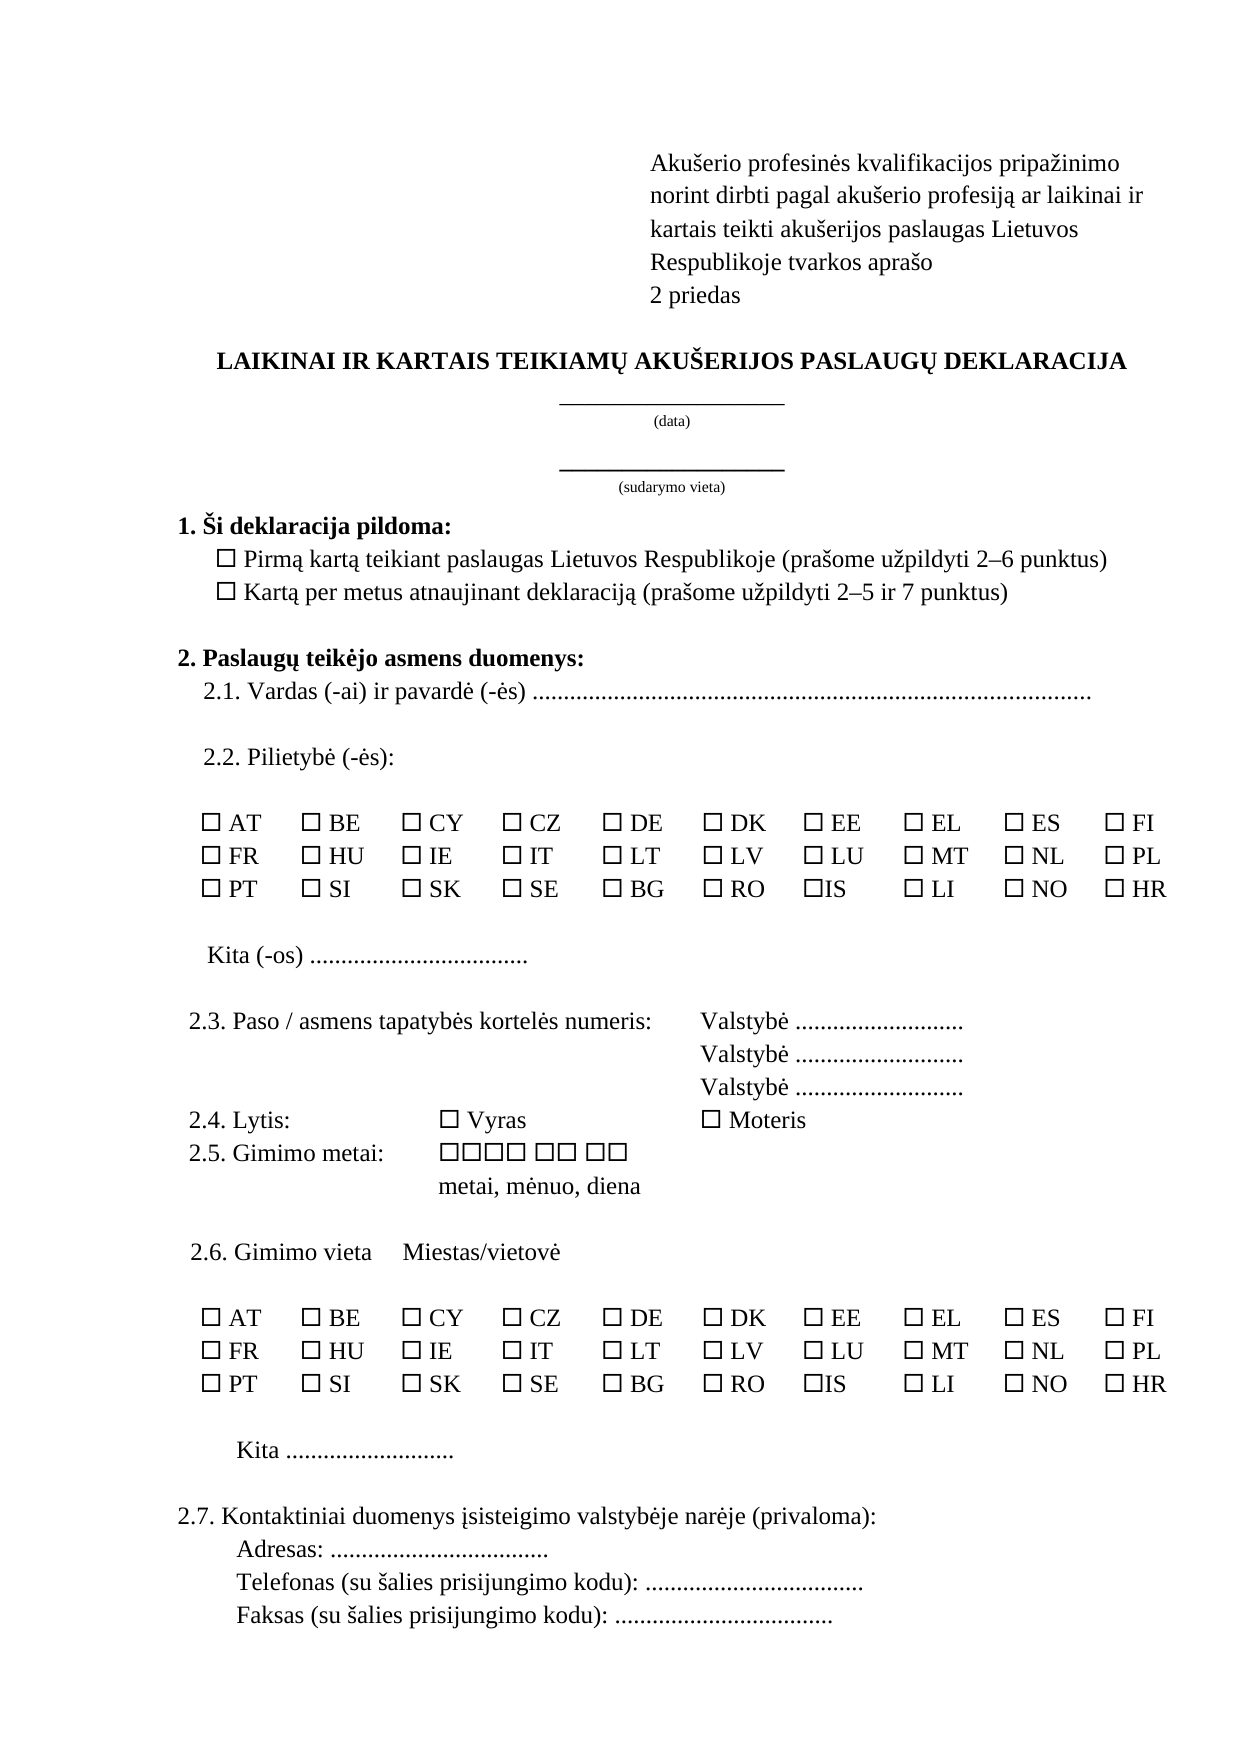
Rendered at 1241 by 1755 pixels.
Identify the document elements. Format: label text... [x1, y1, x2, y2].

table_header  CY [389, 808, 489, 841]
table_cell  SK [389, 874, 489, 940]
table_cell  Vyras [427, 1105, 689, 1138]
table_cell  LI [891, 874, 992, 940]
table_cell  IE [389, 841, 489, 874]
table_cell  SK [389, 1369, 489, 1435]
text Akušerio profesinės kvalifikacijos pripažinimo [650, 148, 1167, 176]
table_cell  NL [992, 1336, 1092, 1369]
table_header  EL [891, 808, 992, 841]
table_cell  LU [791, 841, 891, 874]
table_cell  SI [289, 1369, 389, 1435]
table_cell  RO [690, 874, 791, 940]
table_header  DK [690, 808, 791, 841]
table_cell  SI [289, 874, 389, 940]
text  Kartą per metus atnaujinant deklaraciją (prašome užpildyti 2–5 ir 7 punktus) [215, 577, 1167, 606]
table_cell  PT [189, 1369, 289, 1435]
table_cell  NL [992, 841, 1092, 874]
table_cell  LV [690, 1336, 791, 1369]
table_header  AT [189, 1303, 289, 1336]
table_cell  HU [289, 1336, 389, 1369]
table_header  DK [690, 1303, 791, 1336]
text 2. Paslaugų teikėjo asmens duomenys: [177, 643, 1167, 672]
table_cell  LV [690, 841, 791, 874]
table_cell  FR [189, 841, 289, 874]
table_cell  RO [690, 1369, 791, 1435]
table_header  EL [891, 1303, 992, 1336]
text  Pirmą kartą teikiant paslaugas Lietuvos Respublikoje (prašome užpildyti 2–6 punktus) [215, 544, 1167, 573]
table_cell    metai, mėnuo, diena [427, 1138, 1122, 1204]
text 1. Ši deklaracija pildoma: [177, 511, 1167, 539]
table_header Valstybė ........................... Valstybė ........................... Valstybė ........................... [689, 1006, 1122, 1105]
table_cell  NO [992, 1369, 1092, 1435]
table_cell  PT [189, 874, 289, 940]
table_header  CZ [490, 808, 590, 841]
table_cell  HR [1092, 1369, 1192, 1435]
table_cell  LT [590, 1336, 690, 1369]
table_cell  IE [389, 1336, 489, 1369]
table_cell  MT [891, 841, 992, 874]
text 2.1. Vardas (-ai) ir pavardė (-ės) [177, 676, 1167, 705]
table_cell IS [791, 1369, 891, 1435]
table_cell  FR [189, 1336, 289, 1369]
table_header  EE [791, 1303, 891, 1336]
table_cell  PL [1092, 1336, 1192, 1369]
table_header  EE [791, 808, 891, 841]
text Kita (-os) ................................... [177, 940, 1167, 969]
table_header  DE [590, 1303, 690, 1336]
table_header  FI [1092, 808, 1192, 841]
text 2.2. Pilietybė (-ės): [177, 742, 1167, 771]
table_header 2.3. Paso / asmens tapatybės kortelės numeris: [177, 1006, 689, 1105]
table_cell  IT [490, 841, 590, 874]
table_cell  IT [490, 1336, 590, 1369]
table_cell  NO [992, 874, 1092, 940]
table_header  CY [389, 1303, 489, 1336]
table_cell  MT [891, 1336, 992, 1369]
text (sudarymo vieta) [177, 478, 1167, 507]
table_cell  HR [1092, 874, 1192, 940]
text __________________ [177, 379, 1167, 407]
table_cell  LU [791, 1336, 891, 1369]
table_cell  BG [590, 1369, 690, 1435]
table_cell  SE [490, 874, 590, 940]
table_cell  BG [590, 874, 690, 940]
text Laikinai IR KARTAIS teikiamų Akušerijos paslaugų deklaracija [177, 346, 1167, 374]
text 2 priedas [649, 280, 1167, 308]
table_cell  SE [490, 1369, 590, 1435]
table_cell  LT [590, 841, 690, 874]
table_header  FI [1092, 1303, 1192, 1336]
text Adresas: ................................... [177, 1534, 1167, 1563]
table_header  CZ [490, 1303, 590, 1336]
table_cell  Moteris [689, 1105, 1122, 1138]
table_cell  PL [1092, 841, 1192, 874]
text 2.7. Kontaktiniai duomenys įsisteigimo valstybėje narėje (privaloma): [177, 1501, 1167, 1530]
table_cell  HU [289, 841, 389, 874]
text (data) [177, 412, 1167, 441]
table_header  ES [992, 1303, 1092, 1336]
text Respublikoje tvarkos aprašo [650, 247, 1167, 275]
text __________________ [177, 445, 1167, 473]
table_header  DE [590, 808, 690, 841]
text norint dirbti pagal akušerio profesiją ar laikinai ir [650, 181, 1167, 209]
text Kita ........................... [177, 1435, 1167, 1464]
table_cell IS [791, 874, 891, 940]
table_cell 2.4. Lytis: [177, 1105, 427, 1138]
table_header  AT [189, 808, 289, 841]
text kartais teikti akušerijos paslaugas Lietuvos [650, 214, 1167, 242]
table_cell 2.5. Gimimo metai: [177, 1138, 427, 1204]
table_header  ES [992, 808, 1092, 841]
text 2.6. Gimimo vieta Miestas/vietovė [177, 1237, 1167, 1266]
text Telefonas (su šalies prisijungimo kodu): ................................... [177, 1567, 1167, 1596]
table_header  BE [289, 1303, 389, 1336]
table_header  BE [289, 808, 389, 841]
text Faksas (su šalies prisijungimo kodu): ................................... [177, 1601, 1167, 1629]
table_cell  LI [891, 1369, 992, 1435]
